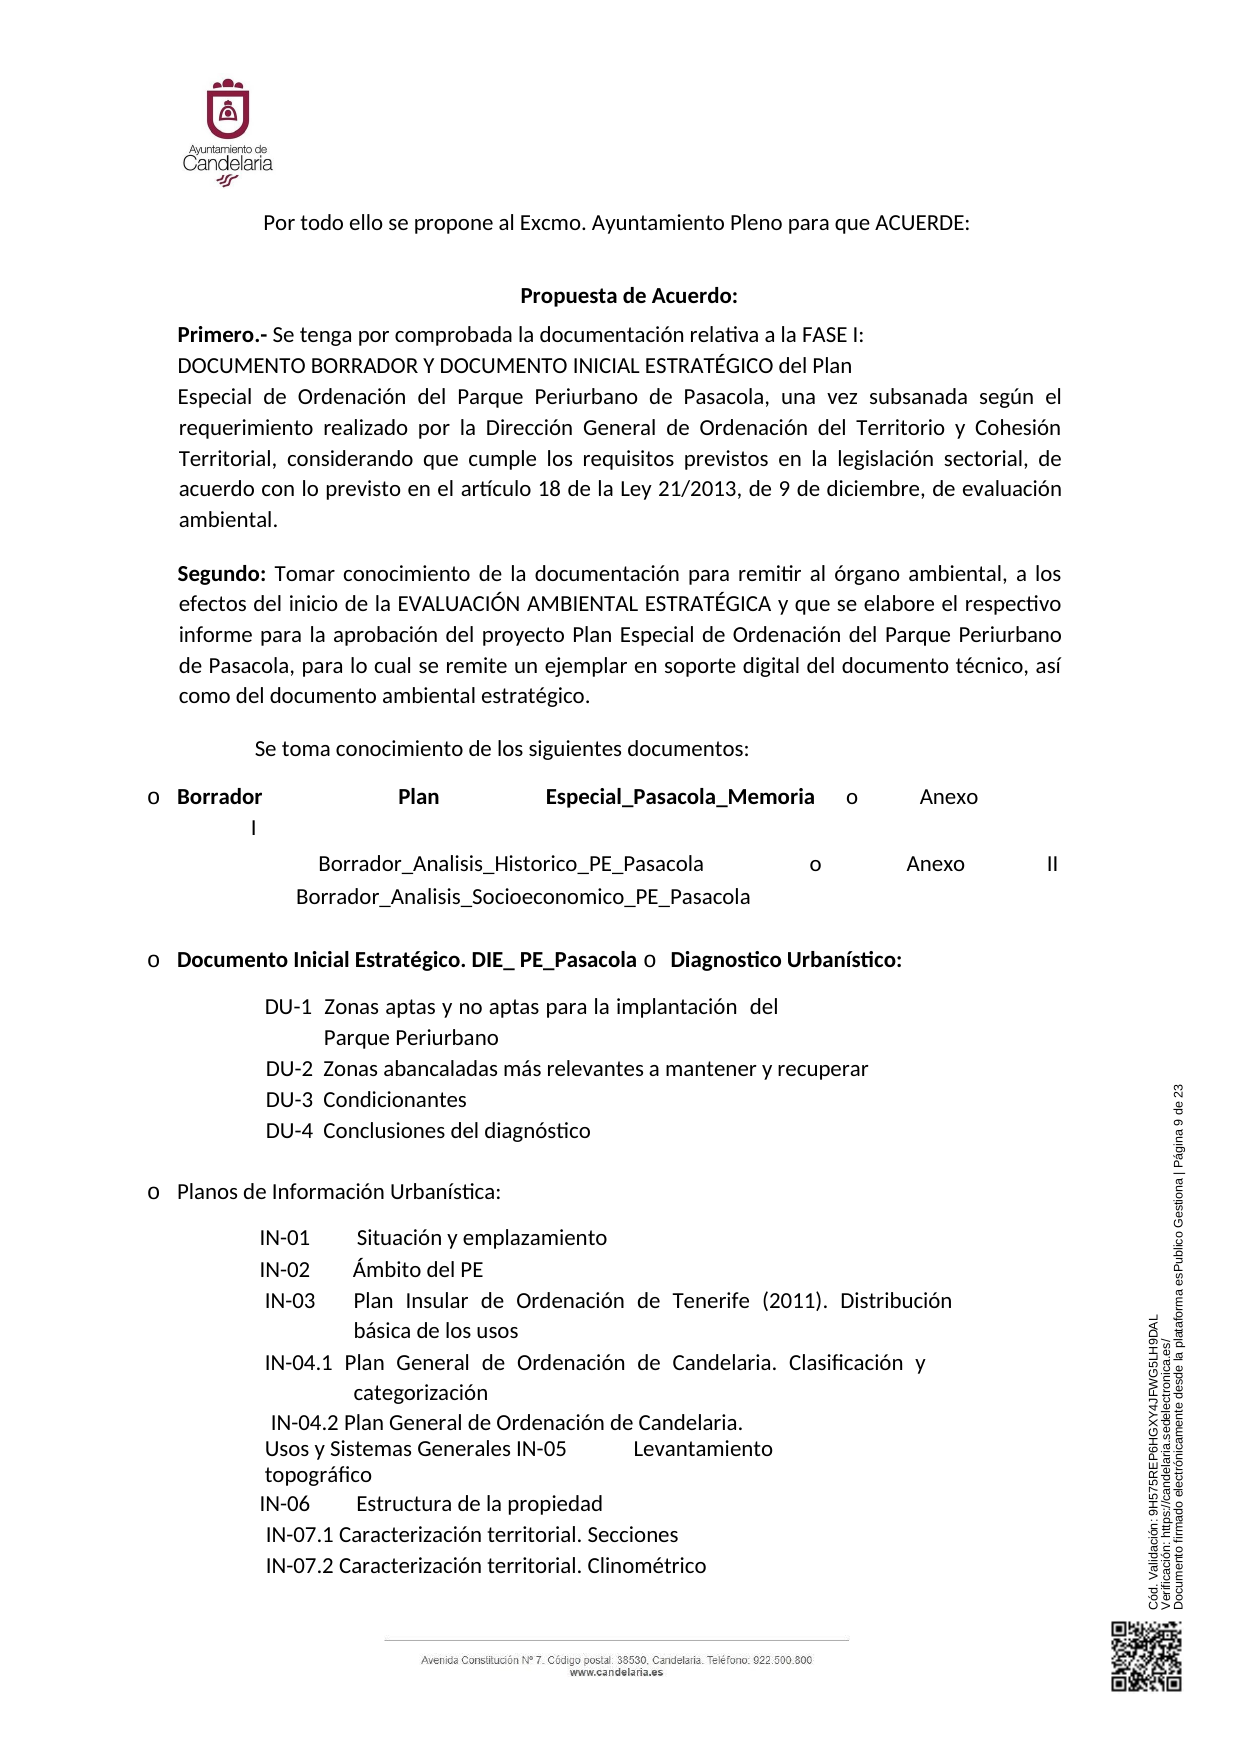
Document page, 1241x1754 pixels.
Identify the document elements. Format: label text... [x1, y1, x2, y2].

text IN-03 Plan Insular de Ordenación de Tenerife (2011). Distribución básica de los usos [264, 1286, 953, 1344]
text IN-04.1 Plan General de Ordenación de Candelaria. Clasificación y categorización [264, 1348, 927, 1406]
text DU-1 Zonas aptas y no aptas para la implantación del Parque Periurbano [264, 992, 780, 1051]
text Segundo: Tomar conocimiento de la documentación para remitir al órgano ambiental, a los efectos del inicio de la EVALUACIÓN AMBIENTAL ESTRATÉGICA y que se elabore el respectivo informe para la aprobación del proyecto Plan Especial de Ordenación del Parque Periurbano de Pasacola, para lo cual se remite un ejemplar en soporte digital del documento técnico, así como del documento ambiental estratégico. [177, 559, 1063, 710]
text Primero.- Se tenga por comprobada la documentación relativa a la FASE I: [177, 320, 1063, 348]
text Por todo ello se propone al Excmo. Ayuntamiento Pleno para que ACUERDE: [177, 208, 1058, 236]
list Documento Inicial Estratégico. DIE_ PE_Pasacola o Diagnostico Urbanístico: [147, 945, 1063, 974]
text IN-07.1 Caracterización territorial. Secciones [266, 1520, 1063, 1548]
text DU-2 Zonas abancaladas más relevantes a mantener y recuperar [266, 1054, 1063, 1082]
text Se toma conocimiento de los siguientes documentos: [254, 734, 1063, 762]
list Planos de Información Urbanística: [147, 1177, 1063, 1206]
text IN-06 Estructura de la propiedad [177, 1489, 1063, 1517]
text DU-3 Condicionantes [266, 1085, 1063, 1113]
text Propuesta de Acuerdo: [280, 281, 978, 309]
text DOCUMENTO BORRADOR Y DOCUMENTO INICIAL ESTRATÉGICO del Plan [177, 351, 1063, 379]
text IN-02 Ámbito del PE [177, 1255, 1063, 1283]
text DU-4 Conclusiones del diagnóstico [266, 1116, 1063, 1144]
text Borrador_Analisis_Historico_PE_Pasacola o Anexo II [177, 849, 1064, 878]
text IN-04.2 Plan General de Ordenación de Candelaria. Usos y Sistemas Generales IN-05 Levantamiento topográfico [264, 1409, 793, 1488]
text Borrador_Analisis_Socioeconomico_PE_Pasacola [296, 882, 1063, 910]
text Especial de Ordenación del Parque Periurbano de Pasacola, una vez subsanada según el requerimiento realizado por la Dirección General de Ordenación del Territorio y Cohesión Territorial, considerando que cumple los requisitos previstos en la legislación sectorial, de acuerdo con lo previsto en el artículo 18 de la Ley 21/2013, de 9 de diciembre, de evaluación ambiental. [177, 382, 1063, 533]
text IN-07.2 Caracterización territorial. Clinométrico [266, 1551, 1063, 1579]
text IN-01 Situación y emplazamiento [177, 1223, 1063, 1252]
list Borrador Plan Especial_Pasacola_Memoria o Anexo I [147, 782, 1063, 842]
